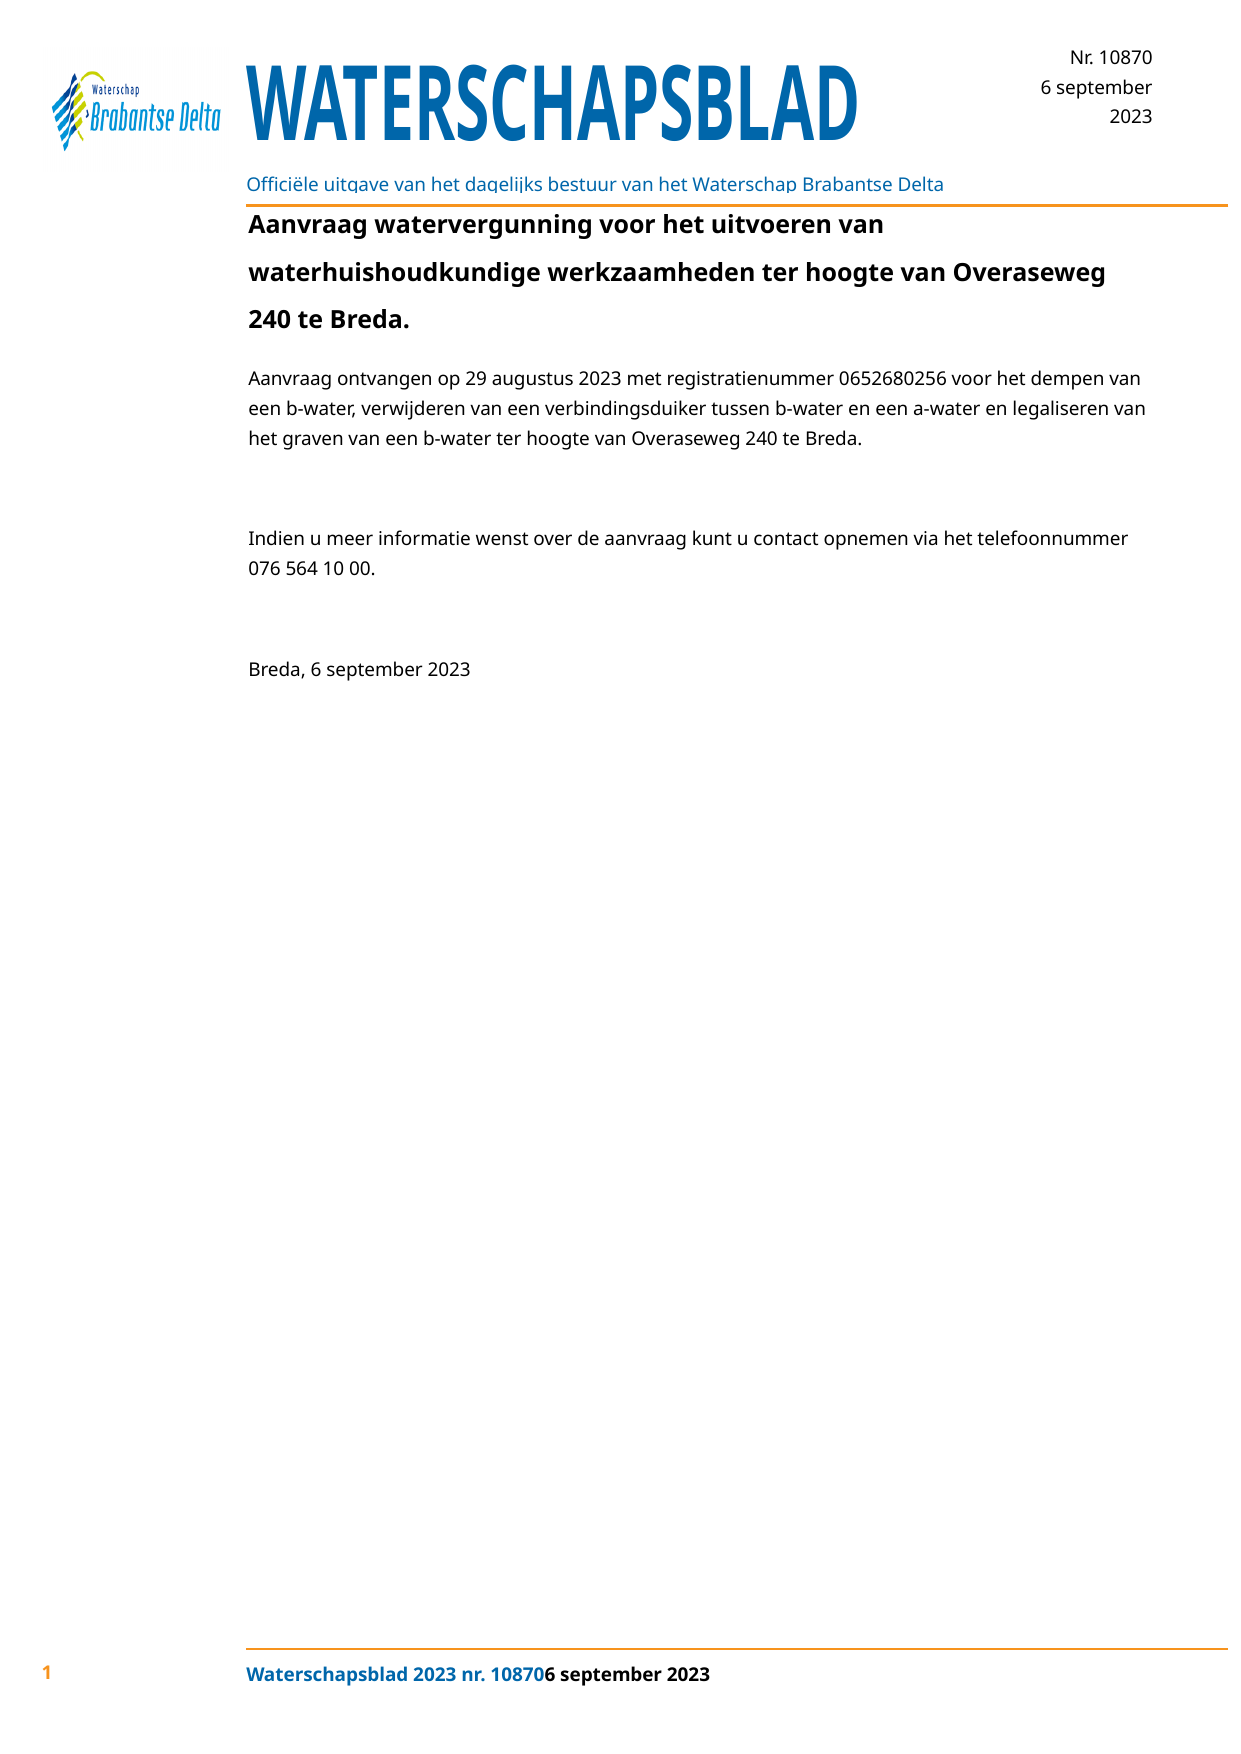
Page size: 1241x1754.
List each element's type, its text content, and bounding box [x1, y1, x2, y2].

picture [41, 47, 231, 172]
text Breda, 6 september 2023 [248, 656, 1152, 682]
text Indien u meer informatie wenst over de aanvraag kunt u contact opnemen via het telefoonnummer 076 564 10 00. [248, 526, 1152, 581]
text Aanvraag ontvangen op 29 augustus 2023 met registratienummer 0652680256 voor het dempen van een b-water, verwijderen van een verbindingsduiker tussen b-water en een a-water en legaliseren van het graven van een b-water ter hoogte van Overaseweg 240 te Breda. [248, 366, 1152, 450]
text Aanvraag watervergunning voor het uitvoeren van waterhuishoudkundige werkzaamheden ter hoogte van Overaseweg 240 te Breda. [248, 207, 1152, 336]
